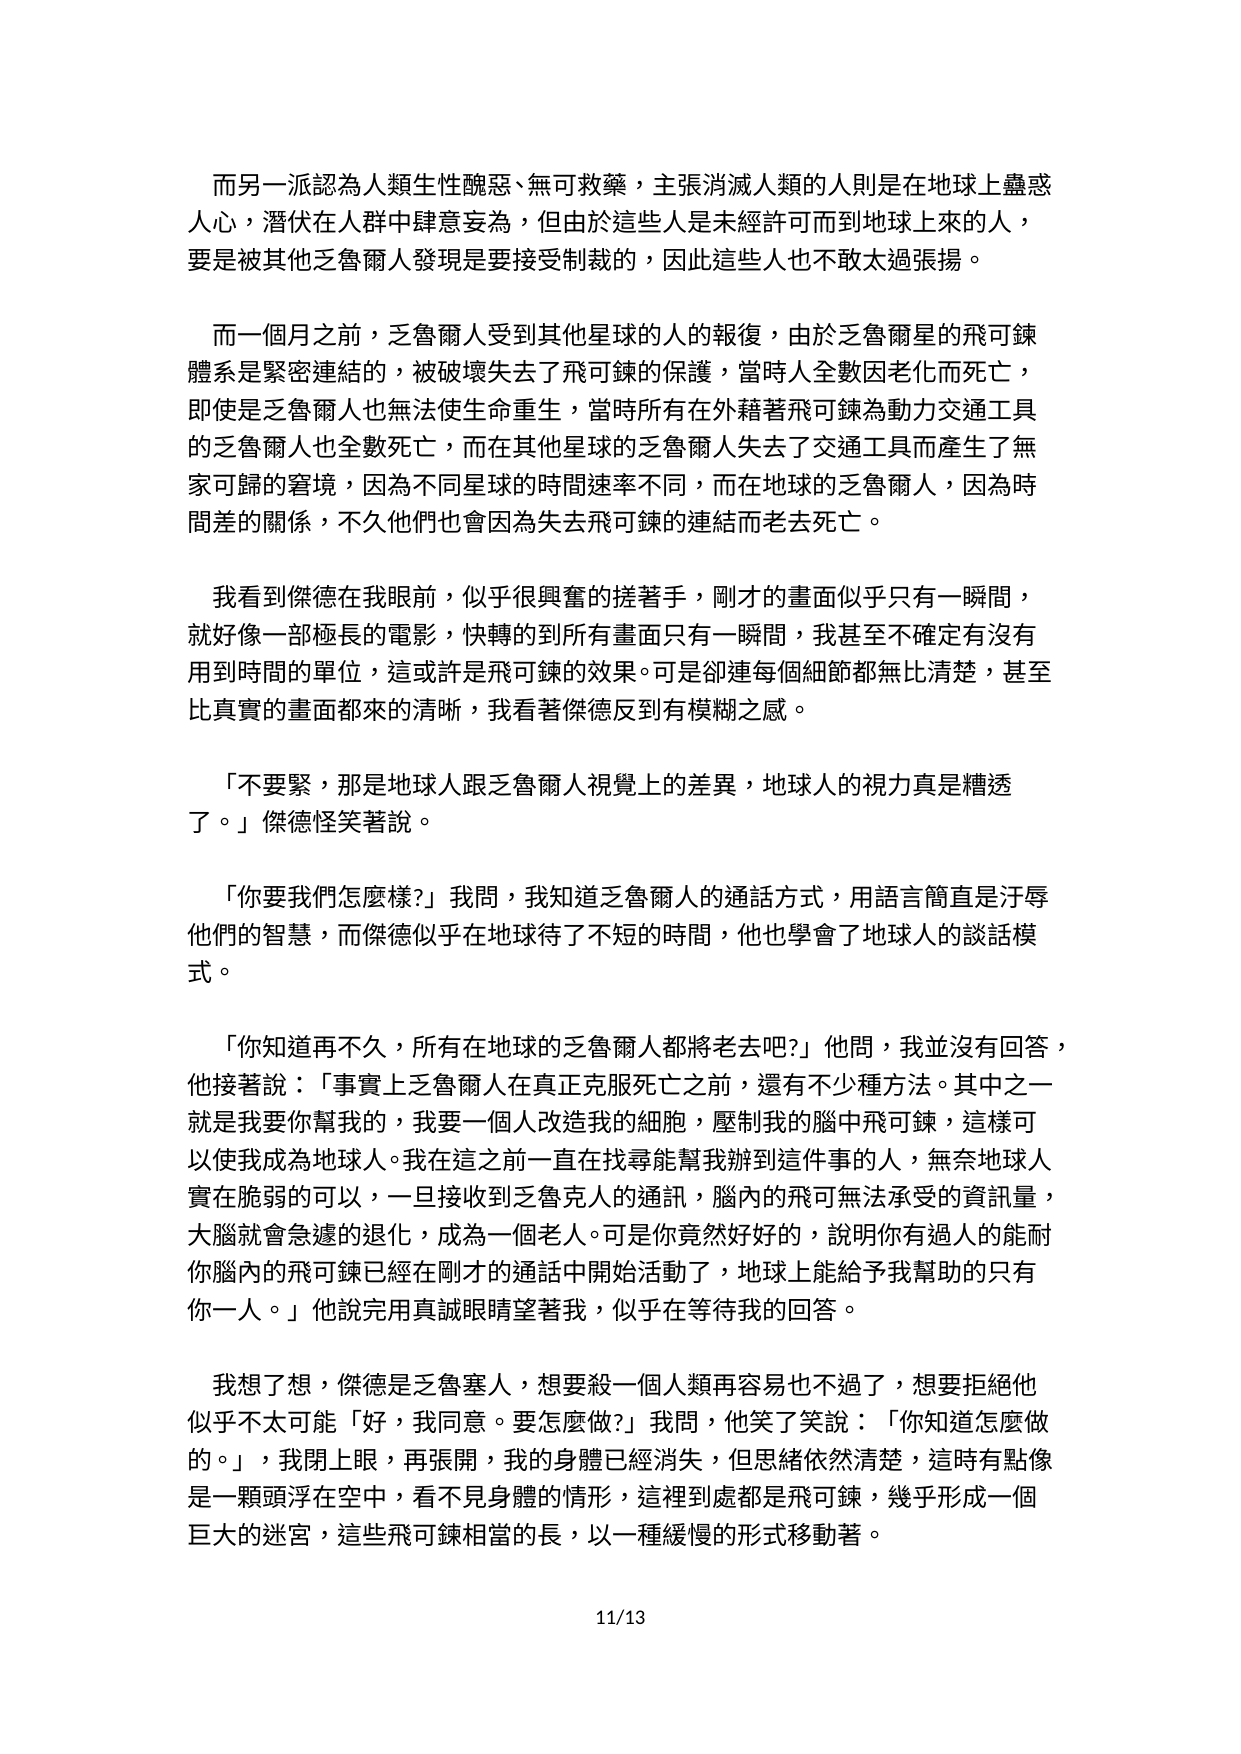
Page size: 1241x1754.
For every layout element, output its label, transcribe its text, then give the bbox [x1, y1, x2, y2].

text 我看到傑德在我眼前，似乎很興奮的搓著手，剛才的畫面似乎只有一瞬間，就好像一部極長的電影，快轉的到所有畫面只有一瞬間，我甚至不確定有沒有用到時間的單位，這或許是飛可鍊的效果。可是卻連每個細節都無比清楚，甚至比真實的畫面都來的清晰，我看著傑德反到有模糊之感。 [187, 577, 1053, 727]
text 「你知道再不久，所有在地球的乏魯爾人都將老去吧?」他問，我並沒有回答，他接著說：「事實上乏魯爾人在真正克服死亡之前，還有不少種方法。其中之一，就是我要你幫我的，我要一個人改造我的細胞，壓制我的腦中飛可鍊，這樣可以使我成為地球人。我在這之前一直在找尋能幫我辦到這件事的人，無奈地球人實在脆弱的可以，一旦接收到乏魯克人的通訊，腦內的飛可無法承受的資訊量，大腦就會急遽的退化，成為一個老人。可是你竟然好好的，說明你有過人的能耐。你腦內的飛可鍊已經在剛才的通話中開始活動了，地球上能給予我幫助的只有你一人。」他說完用真誠眼睛望著我，似乎在等待我的回答。 [187, 1027, 1053, 1327]
text 我想了想，傑德是乏魯塞人，想要殺一個人類再容易也不過了，想要拒絕他似乎不太可能「好，我同意。要怎麼做?」我問，他笑了笑說：「你知道怎麼做的。」，我閉上眼，再張開，我的身體已經消失，但思緒依然清楚，這時有點像是一顆頭浮在空中，看不見身體的情形，這裡到處都是飛可鍊，幾乎形成一個巨大的迷宮，這些飛可鍊相當的長，以一種緩慢的形式移動著。 [187, 1364, 1053, 1552]
text 而另一派認為人類生性醜惡、無可救藥，主張消滅人類的人則是在地球上蠱惑人心，潛伏在人群中肆意妄為，但由於這些人是未經許可而到地球上來的人，要是被其他乏魯爾人發現是要接受制裁的，因此這些人也不敢太過張揚。 [187, 164, 1053, 277]
text 「不要緊，那是地球人跟乏魯爾人視覺上的差異，地球人的視力真是糟透了。」傑德怪笑著說。 [187, 764, 1053, 839]
text 「你要我們怎麼樣?」我問，我知道乏魯爾人的通話方式，用語言簡直是汙辱他們的智慧，而傑德似乎在地球待了不短的時間，他也學會了地球人的談話模式。 [187, 877, 1053, 989]
text 而一個月之前，乏魯爾人受到其他星球的人的報復，由於乏魯爾星的飛可鍊體系是緊密連結的，被破壞失去了飛可鍊的保護，當時人全數因老化而死亡，即使是乏魯爾人也無法使生命重生，當時所有在外藉著飛可鍊為動力交通工具的乏魯爾人也全數死亡，而在其他星球的乏魯爾人失去了交通工具而產生了無家可歸的窘境，因為不同星球的時間速率不同，而在地球的乏魯爾人，因為時間差的關係，不久他們也會因為失去飛可鍊的連結而老去死亡。 [187, 314, 1053, 539]
